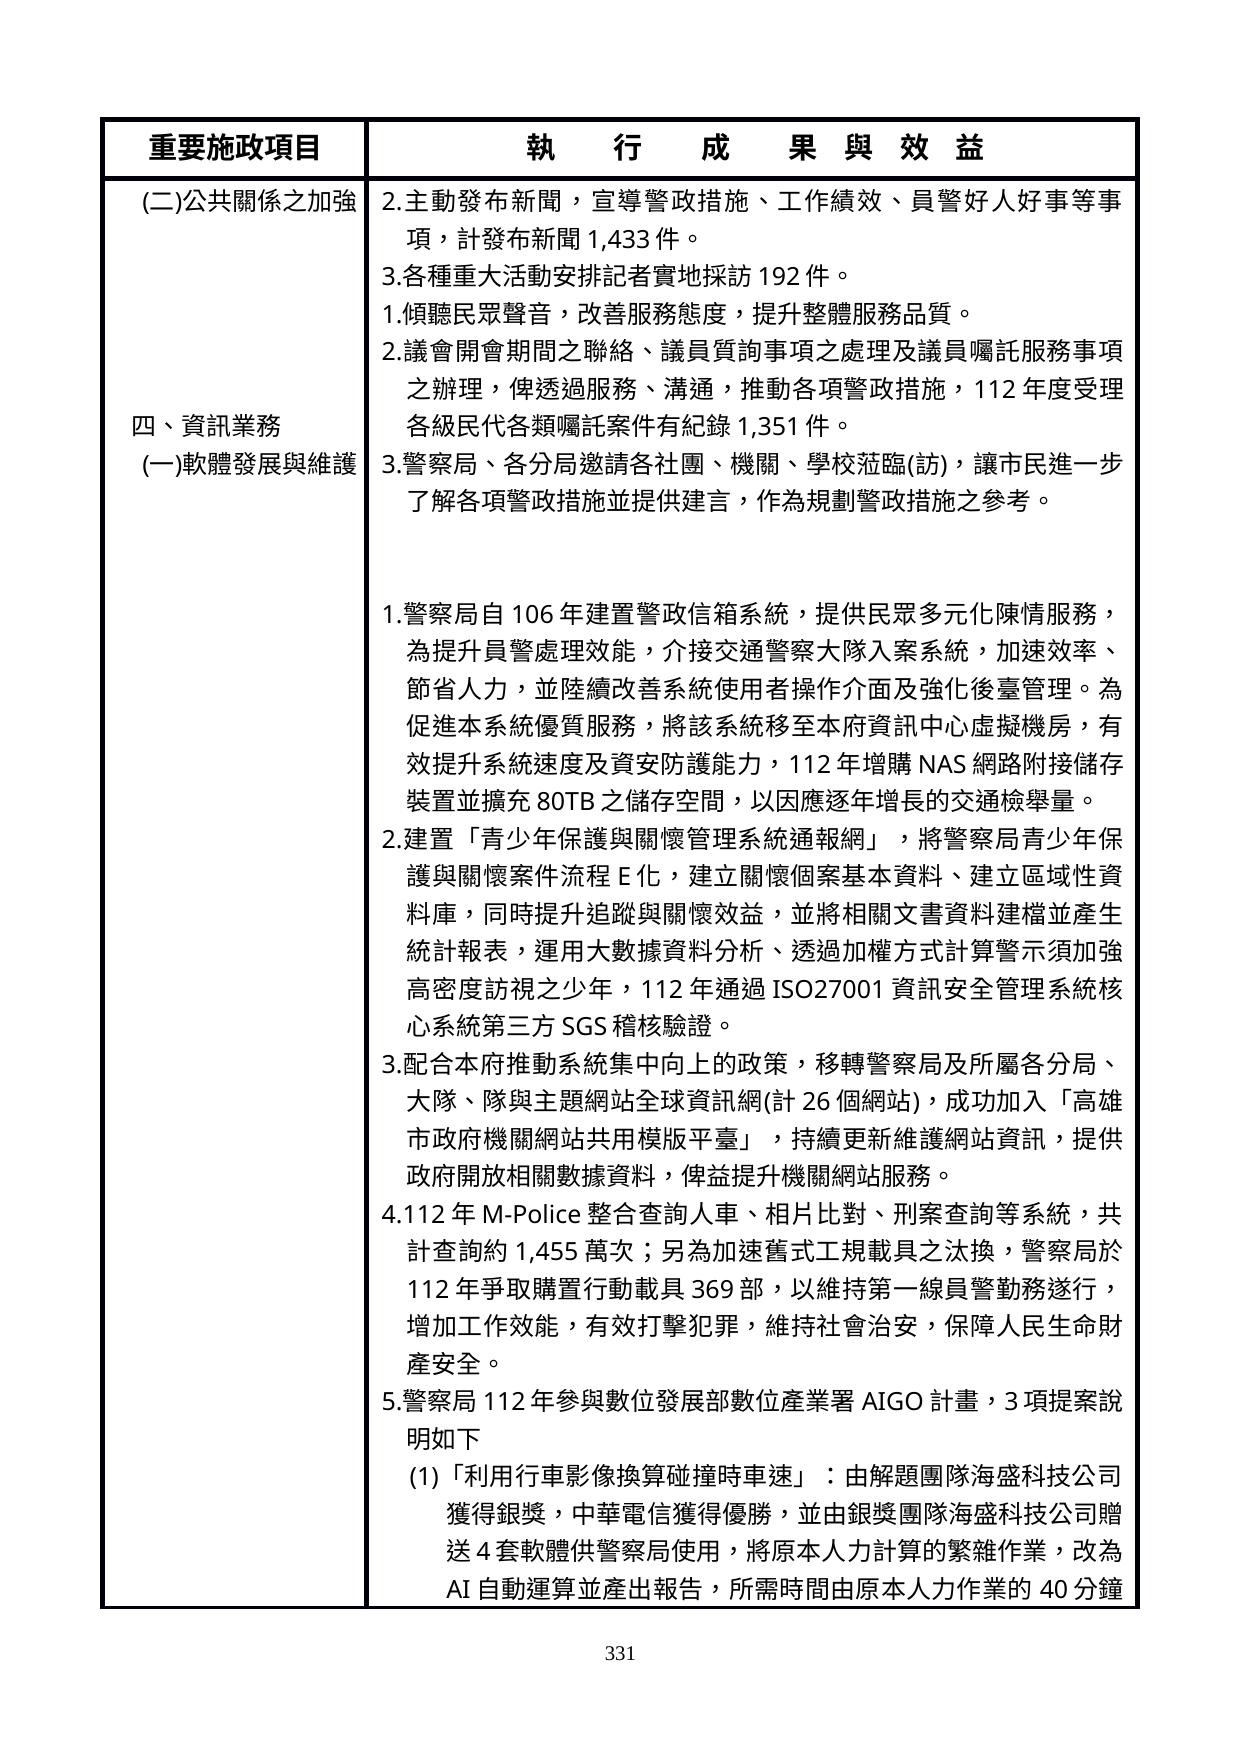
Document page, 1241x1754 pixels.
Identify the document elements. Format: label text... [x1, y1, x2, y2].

table_header 重要施政項目 [105, 122, 364, 176]
table_cell (二)公共關係之加強 四、資訊業務 (一)軟體發展與維護 [105, 181, 364, 1606]
table_header 執 行 成 果 與 效 益 [369, 122, 1135, 176]
table_cell 2.主動發布新聞，宣導警政措施、工作績效、員警好人好事等事項，計發布新聞1,433件。 3.各種重大活動安排記者實地採訪192件。 1.傾聽民眾聲音，改善服務態度，提升整體服務品質。 2.議會開會期間之聯絡、議員質詢事項之處理及議員囑託服務事項之辦理，俾透過服務、溝通，推動各項警政措施，112年度受理各級民代各類囑託案件有紀錄1,351件。 3.警察局、各分局邀請各社團、機關、學校蒞臨(訪)，讓市民進一步了解各項警政措施並提供建言，作為規劃警政措施之參考。 1.警察局自106年建置警政信箱系統，提供民眾多元化陳情服務，為提升員警處理效能，介接交通警察大隊入案系統，加速效率、節省人力，並陸續改善系統使用者操作介面及強化後臺管理。為促進本系統優質服務，將該系統移至本府資訊中心虛擬機房，有效提升系統速度及資安防護能力，112年增購NAS網路附接儲存裝置並擴充80TB之儲存空間，以因應逐年增長的交通檢舉量。 2.建置「青少年保護與關懷管理系統通報網」，將警察局青少年保護與關懷案件流程E化，建立關懷個案基本資料、建立區域性資料庫，同時提升追蹤與關懷效益，並將相關文書資料建檔並產生統計報表，運用大數據資料分析、透過加權方式計算警示須加強高密度訪視之少年，112年通過ISO27001資訊安全管理系統核心系統第三方SGS稽核驗證。 3.配合本府推動系統集中向上的政策，移轉警察局及所屬各分局、大隊、隊與主題網站全球資訊網(計26個網站)，成功加入「高雄市政府機關網站共用模版平臺」，持續更新維護網站資訊，提供政府開放相關數據資料，俾益提升機關網站服務。 4.112年M-Police整合查詢人車、相片比對、刑案查詢等系統，共計查詢約1,455萬次；另為加速舊式工規載具之汰換，警察局於112年爭取購置行動載具369部，以維持第一線員警勤務遂行，增加工作效能，有效打擊犯罪，維持社會治安，保障人民生命財產安全。 5.警察局112年參與數位發展部數位產業署AIGO計畫，3項提案說明如下 (1)「利用行車影像換算碰撞時車速」：由解題團隊海盛科技公司獲得銀獎，中華電信獲得優勝，並由銀獎團隊海盛科技公司贈送4套軟體供警察局使用，將原本人力計算的繁雜作業，改為AI自動運算並產出報告，所需時間由原本人力作業的40分鐘 [369, 181, 1135, 1606]
